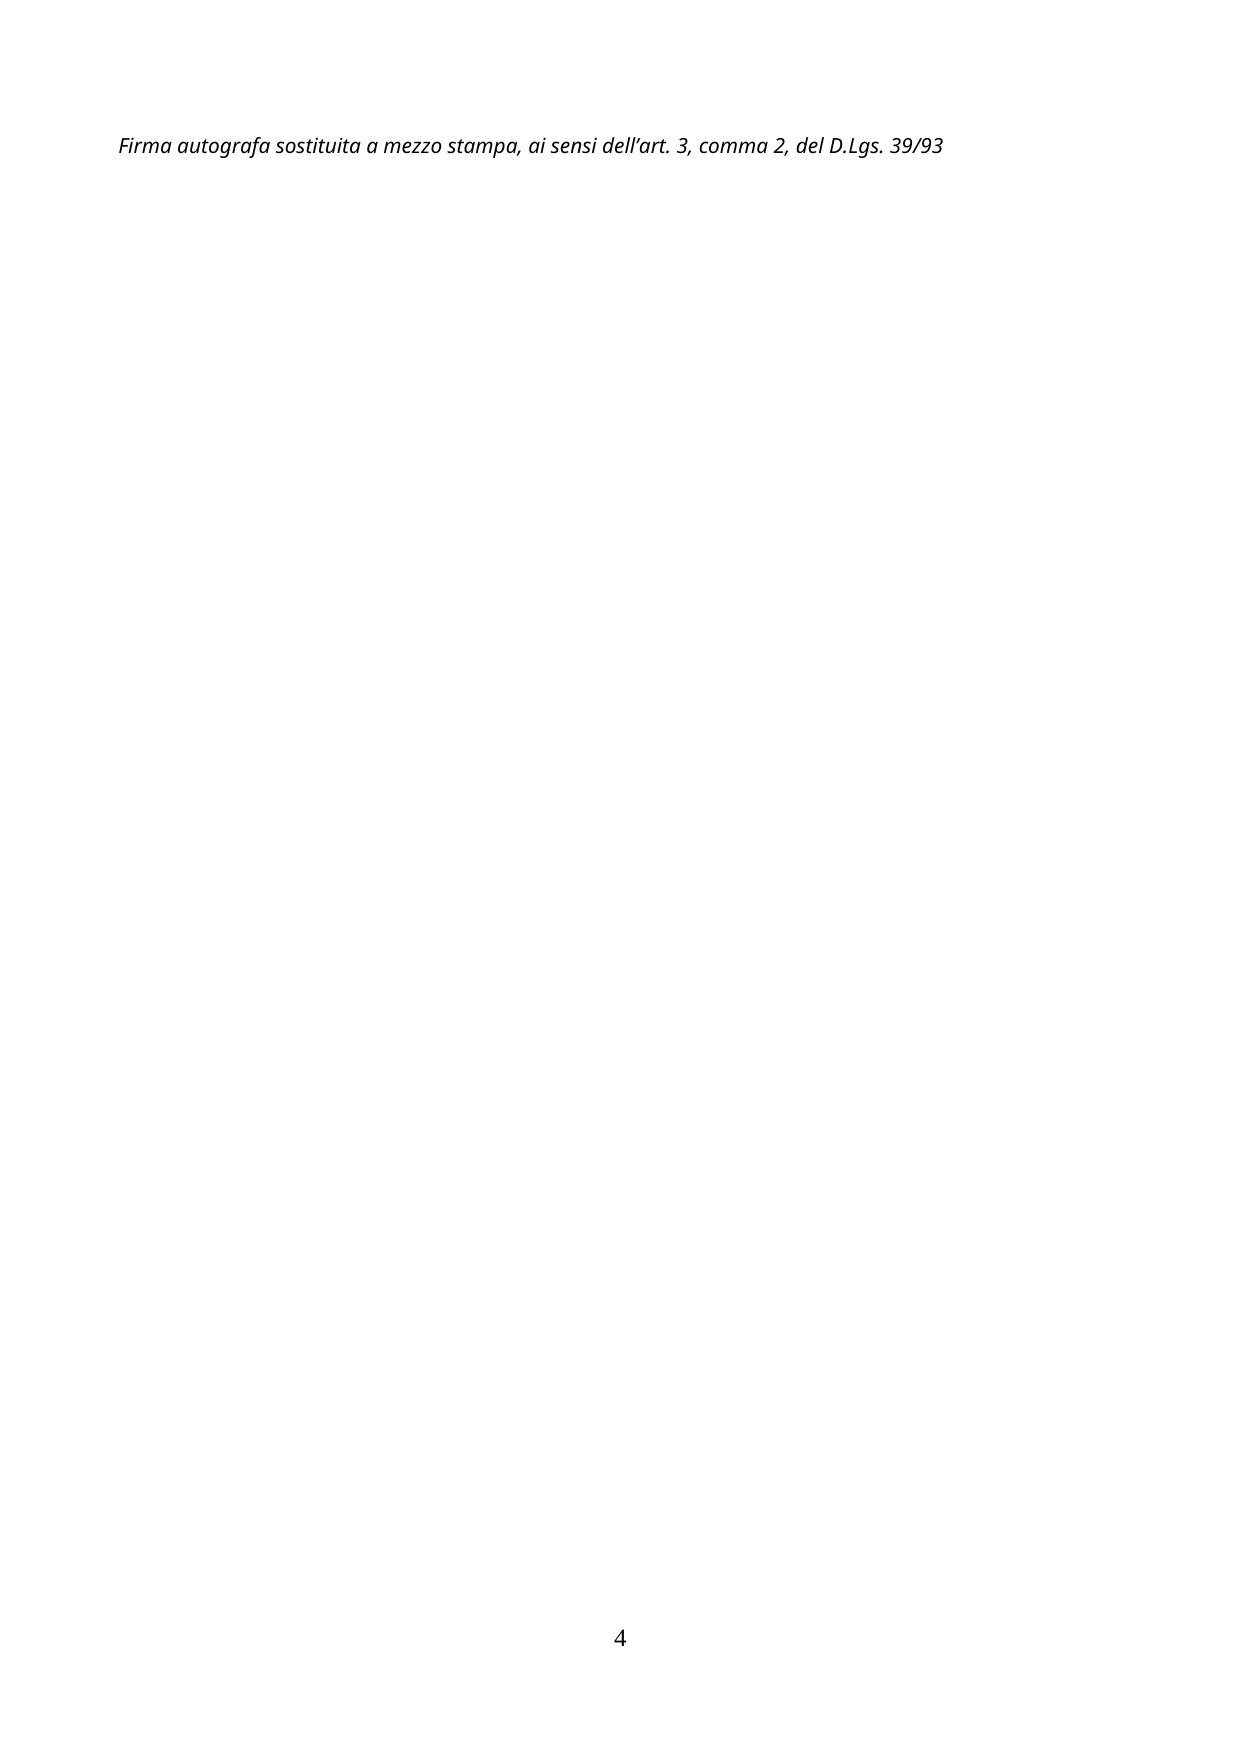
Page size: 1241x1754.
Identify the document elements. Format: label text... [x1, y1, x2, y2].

text Firma autografa sostituita a mezzo stampa, ai sensi dell’art. 3, comma 2, del D.Lgs. 39/93 [118, 131, 1122, 159]
